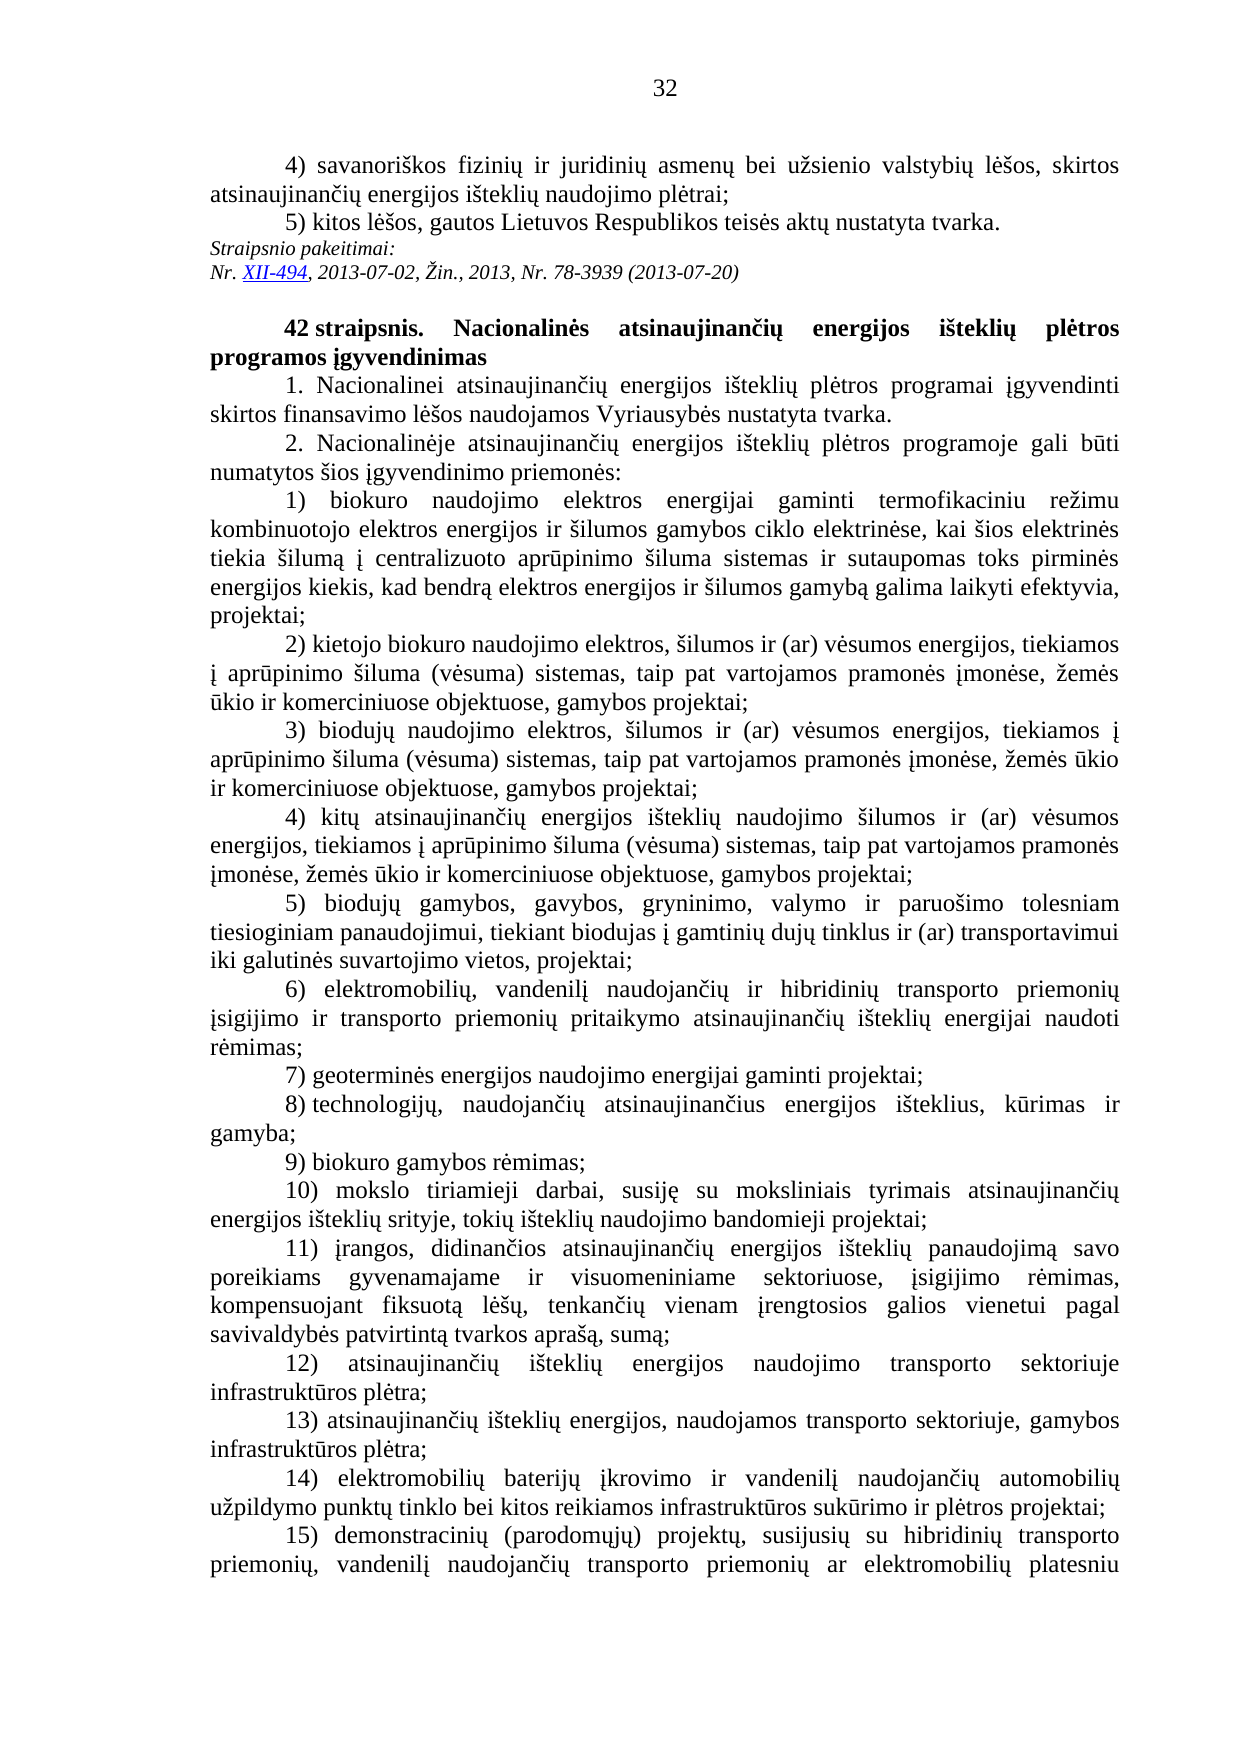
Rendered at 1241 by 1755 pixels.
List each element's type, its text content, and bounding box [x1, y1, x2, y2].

text 1. Nacionalinei atsinaujinančių energijos išteklių plėtros programai įgyvendinti skirtos finansavimo lėšos naudojamos Vyriausybės nustatyta tvarka. [210, 371, 1120, 428]
text Nr. XII-494, 2013-07-02, Žin., 2013, Nr. 78-3939 (2013-07-20) [210, 260, 1120, 284]
text 8) technologijų, naudojančių atsinaujinančius energijos išteklius, kūrimas ir gamyba; [210, 1089, 1120, 1147]
text 6) elektromobilių, vandenilį naudojančių ir hibridinių transporto priemonių įsigijimo ir transporto priemonių pritaikymo atsinaujinančių išteklių energijai naudoti rėmimas; [210, 974, 1120, 1061]
text 2) kietojo biokuro naudojimo elektros, šilumos ir (ar) vėsumos energijos, tiekiamos į aprūpinimo šiluma (vėsuma) sistemas, taip pat vartojamos pramonės įmonėse, žemės ūkio ir komerciniuose objektuose, gamybos projektai; [210, 629, 1120, 716]
text 5) kitos lėšos, gautos Lietuvos Respublikos teisės aktų nustatyta tvarka. [210, 207, 1120, 236]
text 10) mokslo tiriamieji darbai, susiję su moksliniais tyrimais atsinaujinančių energijos išteklių srityje, tokių išteklių naudojimo bandomieji projektai; [210, 1176, 1120, 1233]
text 42 straipsnis. Nacionalinės atsinaujinančių energijos išteklių plėtros programos įgyvendinimas [210, 313, 1120, 371]
text 15) demonstracinių (parodomųjų) projektų, susijusių su hibridinių transporto priemonių, vandenilį naudojančių transporto priemonių ar elektromobilių platesniu [210, 1521, 1120, 1578]
text 7) geoterminės energijos naudojimo energijai gaminti projektai; [210, 1061, 1120, 1089]
text 13) atsinaujinančių išteklių energijos, naudojamos transporto sektoriuje, gamybos infrastruktūros plėtra; [210, 1406, 1120, 1463]
text 12) atsinaujinančių išteklių energijos naudojimo transporto sektoriuje infrastruktūros plėtra; [210, 1348, 1120, 1406]
text Straipsnio pakeitimai: [210, 236, 1120, 260]
text 2. Nacionalinėje atsinaujinančių energijos išteklių plėtros programoje gali būti numatytos šios įgyvendinimo priemonės: [210, 428, 1120, 486]
text 4) savanoriškos fizinių ir juridinių asmenų bei užsienio valstybių lėšos, skirtos atsinaujinančių energijos išteklių naudojimo plėtrai; [210, 150, 1120, 207]
text 1) biokuro naudojimo elektros energijai gaminti termofikaciniu režimu kombinuotojo elektros energijos ir šilumos gamybos ciklo elektrinėse, kai šios elektrinės tiekia šilumą į centralizuoto aprūpinimo šiluma sistemas ir sutaupomas toks pirminės energijos kiekis, kad bendrą elektros energijos ir šilumos gamybą galima laikyti efektyvia, projektai; [210, 486, 1120, 629]
text 5) biodujų gamybos, gavybos, gryninimo, valymo ir paruošimo tolesniam tiesioginiam panaudojimui, tiekiant biodujas į gamtinių dujų tinklus ir (ar) transportavimui iki galutinės suvartojimo vietos, projektai; [210, 888, 1120, 974]
text 11) įrangos, didinančios atsinaujinančių energijos išteklių panaudojimą savo poreikiams gyvenamajame ir visuomeniniame sektoriuose, įsigijimo rėmimas, kompensuojant fiksuotą lėšų, tenkančių vienam įrengtosios galios vienetui pagal savivaldybės patvirtintą tvarkos aprašą, sumą; [210, 1233, 1120, 1348]
text 3) biodujų naudojimo elektros, šilumos ir (ar) vėsumos energijos, tiekiamos į aprūpinimo šiluma (vėsuma) sistemas, taip pat vartojamos pramonės įmonėse, žemės ūkio ir komerciniuose objektuose, gamybos projektai; [210, 716, 1120, 802]
text 4) kitų atsinaujinančių energijos išteklių naudojimo šilumos ir (ar) vėsumos energijos, tiekiamos į aprūpinimo šiluma (vėsuma) sistemas, taip pat vartojamos pramonės įmonėse, žemės ūkio ir komerciniuose objektuose, gamybos projektai; [210, 802, 1120, 888]
text 9) biokuro gamybos rėmimas; [210, 1147, 1120, 1176]
text 14) elektromobilių baterijų įkrovimo ir vandenilį naudojančių automobilių užpildymo punktų tinklo bei kitos reikiamos infrastruktūros sukūrimo ir plėtros projektai; [210, 1463, 1120, 1521]
